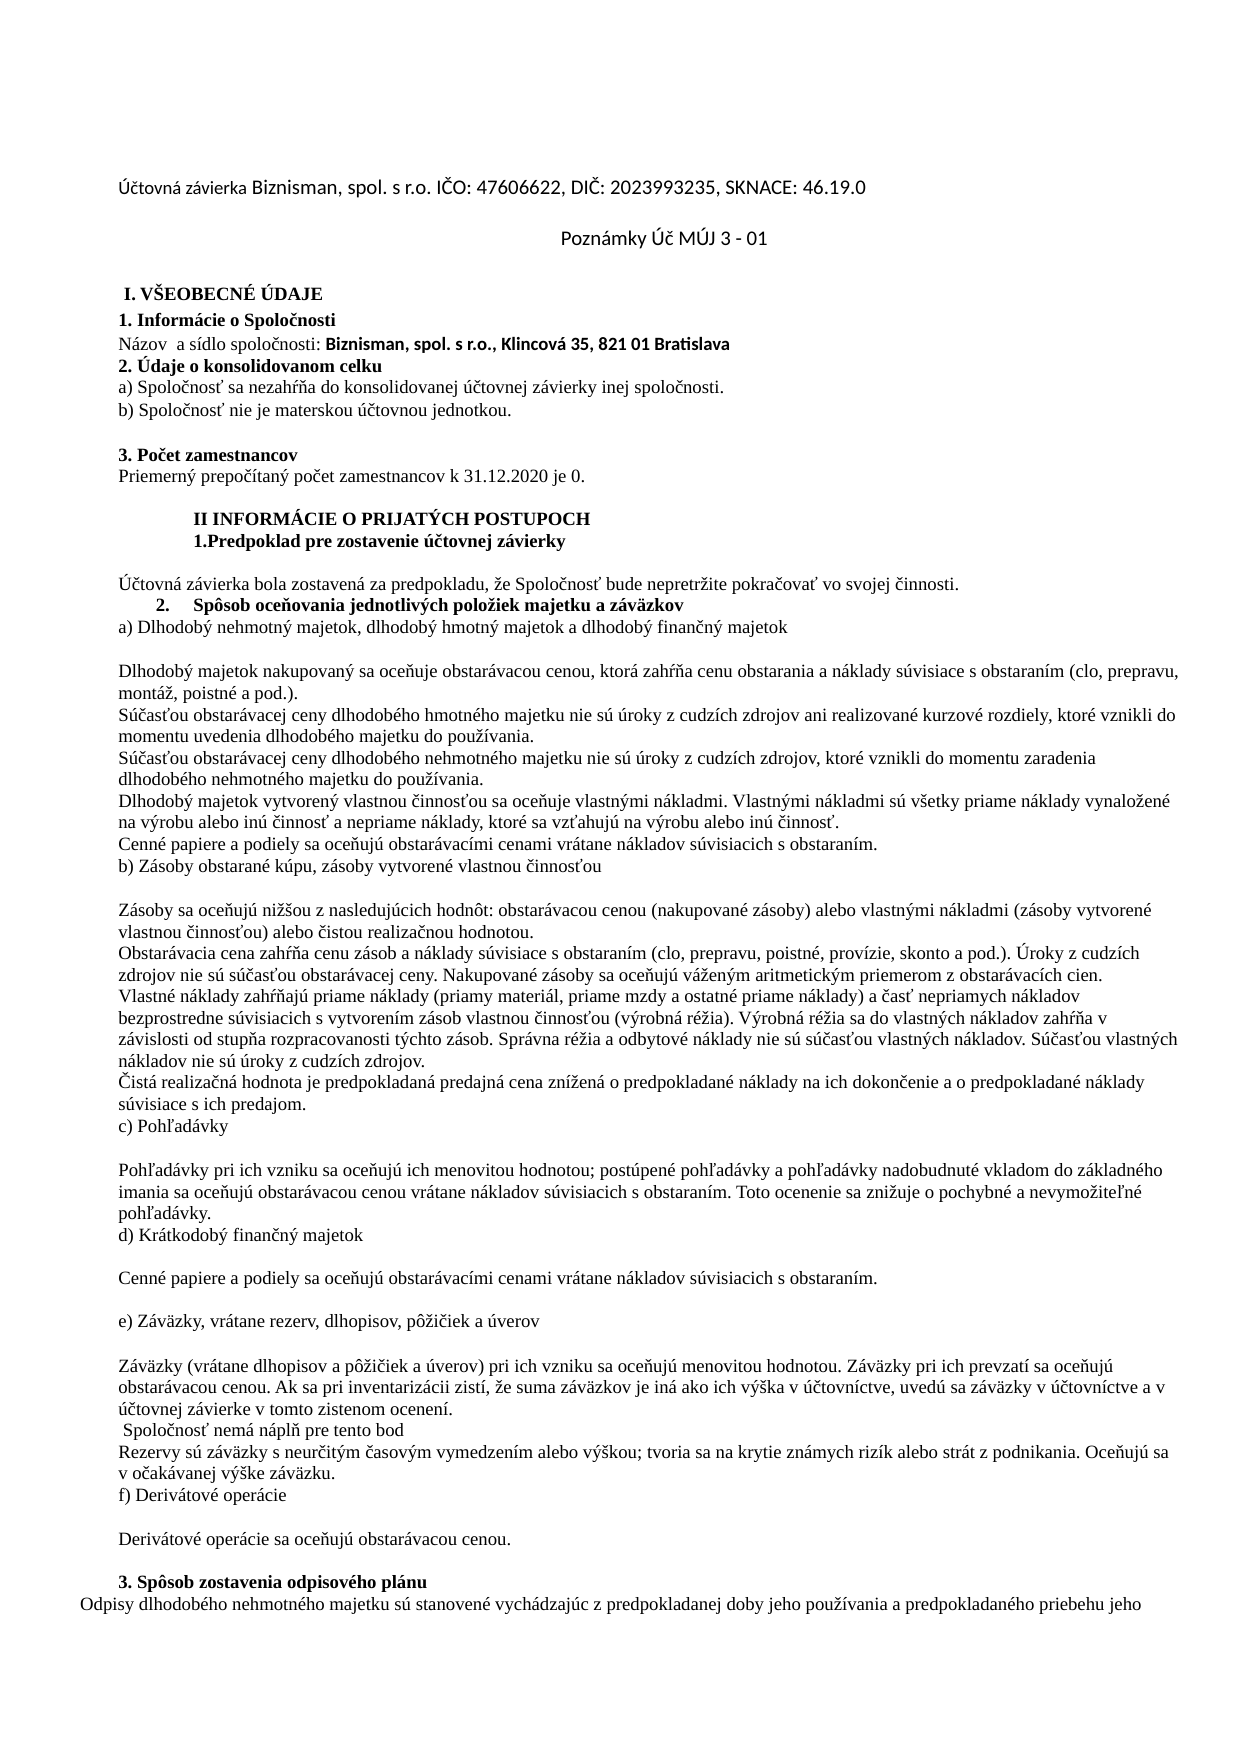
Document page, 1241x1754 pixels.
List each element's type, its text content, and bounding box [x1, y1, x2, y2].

table_header Odpisy dlhodobého nehmotného majetku sú stanovené vychádzajúc z predpokladanej doby jeho používania a predpokladaného priebehu jeho [69, 1593, 1176, 1618]
list c) Pohľadávky [118, 1114, 1182, 1136]
text Účtovná závierka Biznisman, spol. s r.o. IČO: 47606622, DIČ: 2023993235, SKNACE: 46.19.0 [118, 174, 1182, 199]
text Pohľadávky pri ich vzniku sa oceňujú ich menovitou hodnotou; postúpené pohľadávky a pohľadávky nadobudnuté vkladom do základného imania sa oceňujú obstarávacou cenou vrátane nákladov súvisiacich s obstaraním. Toto ocenenie sa znižuje o pochybné a nevymožiteľné pohľadávky. [118, 1159, 1182, 1224]
text Vlastné náklady zahŕňajú priame náklady (priamy materiál, priame mzdy a ostatné priame náklady) a časť nepriamych nákladov bezprostredne súvisiacich s vytvorením zásob vlastnou činnosťou (výrobná réžia). Výrobná réžia sa do vlastných nákladov zahŕňa v závislosti od stupňa rozpracovanosti týchto zásob. Správna réžia a odbytové náklady nie sú súčasťou vlastných nákladov. Súčasťou vlastných nákladov nie sú úroky z cudzích zdrojov. [118, 985, 1182, 1071]
list b) Zásoby obstarané kúpu, zásoby vytvorené vlastnou činnosťou [118, 854, 1182, 876]
text Cenné papiere a podiely sa oceňujú obstarávacími cenami vrátane nákladov súvisiacich s obstaraním. [118, 1267, 1182, 1288]
list a) Dlhodobý nehmotný majetok, dlhodobý hmotný majetok a dlhodobý finančný majetok [118, 616, 1182, 637]
text 3. Spôsob zostavenia odpisového plánu [118, 1571, 1182, 1593]
text 1. Informácie o Spoločnosti [118, 306, 1182, 332]
text Súčasťou obstarávacej ceny dlhodobého nehmotného majetku nie sú úroky z cudzích zdrojov, ktoré vznikli do momentu zaradenia dlhodobého nehmotného majetku do používania. [118, 747, 1182, 790]
text Záväzky (vrátane dlhopisov a pôžičiek a úverov) pri ich vzniku sa oceňujú menovitou hodnotou. Záväzky pri ich prevzatí sa oceňujú obstarávacou cenou. Ak sa pri inventarizácii zistí, že suma záväzkov je iná ako ich výška v účtovníctve, uvedú sa záväzky v účtovníctve a v účtovnej závierke v tomto zistenom ocenení. [118, 1354, 1182, 1419]
text Rezervy sú záväzky s neurčitým časovým vymedzením alebo výškou; tvoria sa na krytie známych rizík alebo strát z podnikania. Oceňujú sa v očakávanej výške záväzku. [118, 1441, 1182, 1484]
text Cenné papiere a podiely sa oceňujú obstarávacími cenami vrátane nákladov súvisiacich s obstaraním. [118, 833, 1182, 854]
text 2. Údaje o konsolidovanom celku [118, 354, 1182, 376]
text Poznámky Úč MÚJ 3 - 01 [118, 225, 1182, 250]
text Dlhodobý majetok nakupovaný sa oceňuje obstarávacou cenou, ktorá zahŕňa cenu obstarania a náklady súvisiace s obstaraním (clo, prepravu, montáž, poistné a pod.). [118, 660, 1182, 703]
text Dlhodobý majetok vytvorený vlastnou činnosťou sa oceňuje vlastnými nákladmi. Vlastnými nákladmi sú všetky priame náklady vynaložené na výrobu alebo inú činnosť a nepriame náklady, ktoré sa vzťahujú na výrobu alebo inú činnosť. [118, 790, 1182, 833]
list II INFORMÁCIE O PRIJATÝCH POSTUPOCH [156, 508, 1182, 530]
text 3. Počet zamestnancov [118, 443, 1182, 465]
list d) Krátkodobý finančný majetok [118, 1224, 1182, 1245]
text Názov a sídlo spoločnosti: Biznisman, spol. s r.o., Klincová 35, 821 01 Bratislava [118, 332, 1182, 354]
list e) Záväzky, vrátane rezerv, dlhopisov, pôžičiek a úverov [118, 1310, 1182, 1332]
list 1.Predpoklad pre zostavenie účtovnej závierky [156, 530, 1182, 551]
text Zásoby sa oceňujú nižšou z nasledujúcich hodnôt: obstarávacou cenou (nakupované zásoby) alebo vlastnými nákladmi (zásoby vytvorené vlastnou činnosťou) alebo čistou realizačnou hodnotou. [118, 899, 1182, 942]
text Spoločnosť nemá náplň pre tento bod [118, 1419, 1182, 1441]
text Súčasťou obstarávacej ceny dlhodobého hmotného majetku nie sú úroky z cudzích zdrojov ani realizované kurzové rozdiely, ktoré vznikli do momentu uvedenia dlhodobého majetku do používania. [118, 703, 1182, 747]
text I. VŠEOBECNÉ ÚDAJE [118, 276, 1182, 306]
list f) Derivátové operácie [118, 1484, 1182, 1505]
list Spôsob oceňovania jednotlivých položiek majetku a záväzkov [156, 594, 1182, 616]
text Účtovná závierka bola zostavená za predpokladu, že Spoločnosť bude nepretržite pokračovať vo svojej činnosti. [118, 573, 1182, 594]
text Priemerný prepočítaný počet zamestnancov k 31.12.2020 je 0. [118, 465, 1182, 487]
text Derivátové operácie sa oceňujú obstarávacou cenou. [118, 1528, 1182, 1550]
text Obstarávacia cena zahŕňa cenu zásob a náklady súvisiace s obstaraním (clo, prepravu, poistné, provízie, skonto a pod.). Úroky z cudzích zdrojov nie sú súčasťou obstarávacej ceny. Nakupované zásoby sa oceňujú váženým aritmetickým priemerom z obstarávacích cien. [118, 942, 1182, 985]
list a) Spoločnosť sa nezahŕňa do konsolidovanej účtovnej závierky inej spoločnosti. [118, 376, 1182, 398]
list b) Spoločnosť nie je materskou účtovnou jednotkou. [118, 399, 1182, 421]
text Čistá realizačná hodnota je predpokladaná predajná cena znížená o predpokladané náklady na ich dokončenie a o predpokladané náklady súvisiace s ich predajom. [118, 1071, 1182, 1114]
